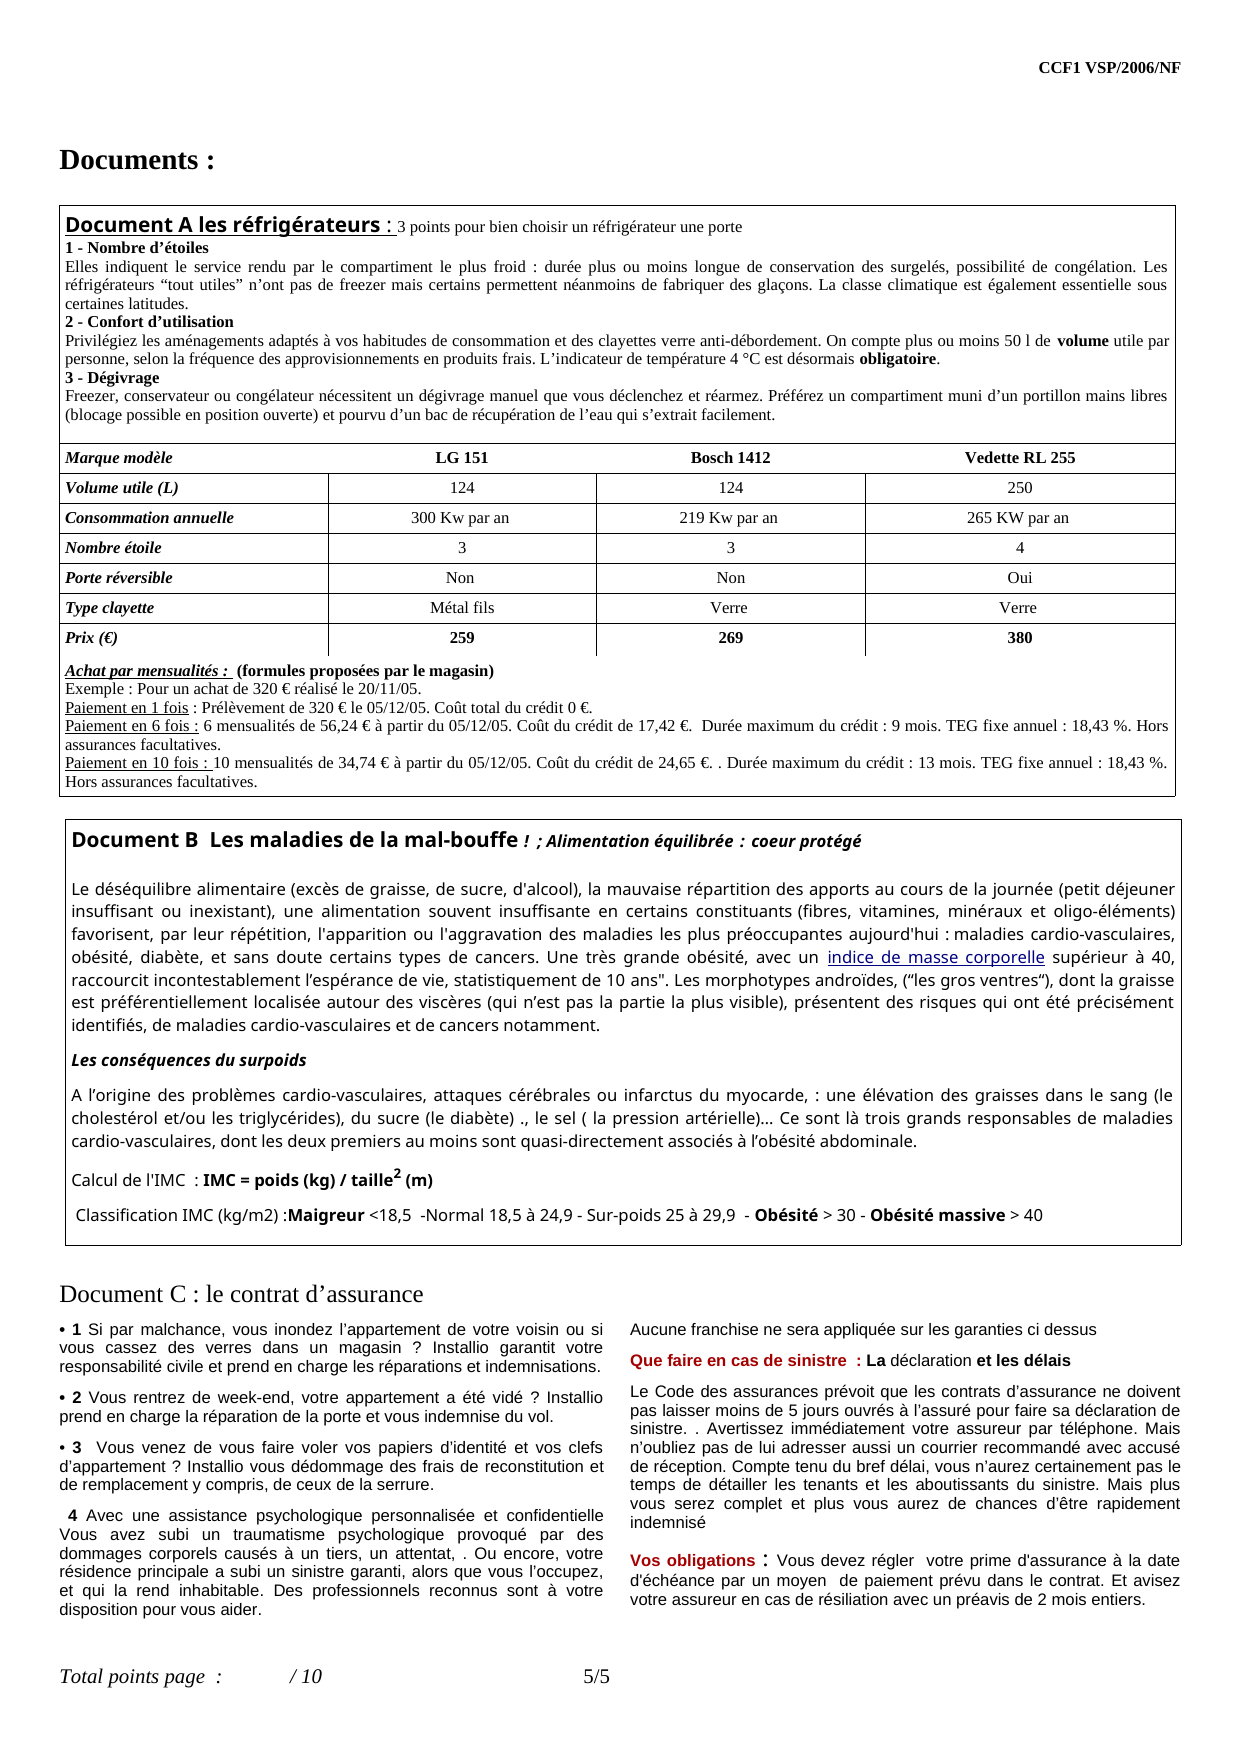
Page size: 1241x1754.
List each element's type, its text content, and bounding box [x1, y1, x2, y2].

table_cell Nombre étoile [60, 534, 328, 563]
text 4 Avec une assistance psychologique personnalisée et confidentielle Vous avez subi un traumatisme psychologique provoqué par des dommages corporels causés à un tiers, un attentat, . Ou encore, votre résidence principale a subi un sinistre garanti, alors que vous l’occupez, et qui la rend inhabitable. Des professionnels reconnus sont à votre disposition pour vous aider. [59, 1507, 604, 1619]
table_header Marque modèle [60, 444, 328, 473]
table_cell Consommation annuelle [60, 504, 328, 533]
table_header Bosch 1412 [596, 444, 865, 473]
text Que faire en cas de sinistre : La déclaration et les délais [630, 1351, 1181, 1370]
text Document C : le contrat d’assurance [59, 1280, 1181, 1308]
table_cell Verre [597, 594, 865, 623]
table_cell Métal fils [329, 594, 596, 623]
text Vos obligations : Vous devez régler votre prime d'assurance à la date d'échéance par un moyen de paiement prévu dans le contrat. Et avisez votre assureur en cas de résiliation avec un préavis de 2 mois entiers. [630, 1544, 1181, 1609]
table_header Vedette RL 255 [865, 444, 1175, 473]
table_cell 269 [597, 624, 865, 656]
table_cell Prix (€) [60, 624, 328, 656]
table_cell Oui [866, 564, 1175, 593]
table_cell 4 [866, 534, 1175, 563]
text • 2 Vous rentrez de week-end, votre appartement a été vidé ? Installio prend en charge la réparation de la porte et vous indemnise du vol. [59, 1388, 604, 1426]
table_cell Volume utile (L) [60, 474, 328, 503]
table_cell Verre [866, 594, 1175, 623]
text • 3 Vous venez de vous faire voler vos papiers d’identité et vos clefs d’appartement ? Installio vous dédommage des frais de reconstitution et de remplacement y compris, de ceux de la serrure. [59, 1438, 604, 1494]
table_header Document A les réfrigérateurs : 3 points pour bien choisir un réfrigérateur une porte 1 - Nombre d’étoiles Elles indiquent le service rendu par le compartiment le plus froid : durée plus ou moins longue de conservation des surgelés, possibilité de congélation. Les réfrigérateurs “tout utiles” n’ont pas de freezer mais certains permettent néanmoins de fabriquer des glaçons. La classe climatique est également essentielle sous certaines latitudes. 2 - Confort d’utilisation Privilégiez les aménagements adaptés à vos habitudes de consommation et des clayettes verre anti-débordement. On compte plus ou moins 50 l de volume utile par personne, selon la fréquence des approvisionnements en produits frais. L’indicateur de température 4 °C est désormais obligatoire. 3 - Dégivrage Freezer, conservateur ou congélateur nécessitent un dégivrage manuel que vous déclenchez et réarmez. Préférez un compartiment muni d’un portillon mains libres (blocage possible en position ouverte) et pourvu d’un bac de récupération de l’eau qui s’extrait facilement. [60, 206, 1175, 443]
table_cell Non [329, 564, 596, 593]
subtitle Documents : [59, 143, 1181, 175]
table_cell 124 [597, 474, 865, 503]
table_cell 3 [597, 534, 865, 563]
table_cell 219 Kw par an [597, 504, 865, 533]
text • 1 Si par malchance, vous inondez l’appartement de votre voisin ou si vous cassez des verres dans un magasin ? Installio garantit votre responsabilité civile et prend en charge les réparations et indemnisations. [59, 1320, 604, 1376]
table_cell 3 [329, 534, 596, 563]
table_cell Type clayette [60, 594, 328, 623]
table_cell Porte réversible [60, 564, 328, 593]
table_cell 265 KW par an [866, 504, 1175, 533]
table_header LG 151 [328, 444, 596, 473]
table_cell 300 Kw par an [329, 504, 596, 533]
table_cell 250 [866, 474, 1175, 503]
text Aucune franchise ne sera appliquée sur les garanties ci dessus [630, 1320, 1181, 1339]
table_cell Le déséquilibre alimentaire (excès de graisse, de sucre, d'alcool), la mauvaise répartition des apports au cours de la journée (petit déjeuner insuffisant ou inexistant), une alimentation souvent insuffisante en certains constituants (fibres, vitamines, minéraux et oligo-éléments) favorisent, par leur répétition, l'apparition ou l'aggravation des maladies les plus préoccupantes aujourd'hui : maladies cardio-vasculaires, obésité, diabète, et sans doute certains types de cancers. Une très grande obésité, avec un indice de masse corporelle supérieur à 40, raccourcit incontestablement l’espérance de vie, statistiquement de 10 ans". Les morphotypes androïdes, (“les gros ventres“), dont la graisse est préférentiellement localisée autour des viscères (qui n’est pas la partie la plus visible), présentent des risques qui ont été précisément identifiés, de maladies cardio-vasculaires et de cancers notamment. Les conséquences du surpoids A l’origine des problèmes cardio-vasculaires, attaques cérébrales ou infarctus du myocarde, : une élévation des graisses dans le sang (le cholestérol et/ou les triglycérides), du sucre (le diabète) ., le sel ( la pression artérielle)… Ce sont là trois grands responsables de maladies cardio-vasculaires, dont les deux premiers au moins sont quasi-directement associés à l’obésité abdominale. Calcul de l'IMC : IMC = poids (kg) / taille2 (m) Classification IMC (kg/m2) :Maigreur <18,5 -Normal 18,5 à 24,9 - Sur-poids 25 à 29,9 - Obésité > 30 - Obésité massive > 40 [66, 872, 1181, 1244]
table_cell 259 [329, 624, 596, 656]
table_cell Non [597, 564, 865, 593]
table_cell Achat par mensualités : (formules proposées par le magasin) Exemple : Pour un achat de 320 € réalisé le 20/11/05. Paiement en 1 fois : Prélèvement de 320 € le 05/12/05. Coût total du crédit 0 €. Paiement en 6 fois : 6 mensualités de 56,24 € à partir du 05/12/05. Coût du crédit de 17,42 €. Durée maximum du crédit : 9 mois. TEG fixe annuel : 18,43 %. Hors assurances facultatives. Paiement en 10 fois : 10 mensualités de 34,74 € à partir du 05/12/05. Coût du crédit de 24,65 €. . Durée maximum du crédit : 13 mois. TEG fixe annuel : 18,43 %. Hors assurances facultatives. [60, 656, 1175, 796]
table_header Document B Les maladies de la mal-bouffe ! ; Alimentation équilibrée : coeur protégé [66, 820, 1181, 872]
table_cell 380 [866, 624, 1175, 656]
text Le Code des assurances prévoit que les contrats d’assurance ne doivent pas laisser moins de 5 jours ouvrés à l’assuré pour faire sa déclaration de sinistre. . Avertissez immédiatement votre assureur par téléphone. Mais n’oubliez pas de lui adresser aussi un courrier recommandé avec accusé de réception. Compte tenu du bref délai, vous n’aurez certainement pas le temps de détailler les tenants et les aboutissants du sinistre. Mais plus vous serez complet et plus vous aurez de chances d’être rapidement indemnisé [630, 1382, 1181, 1532]
table_cell 124 [329, 474, 596, 503]
